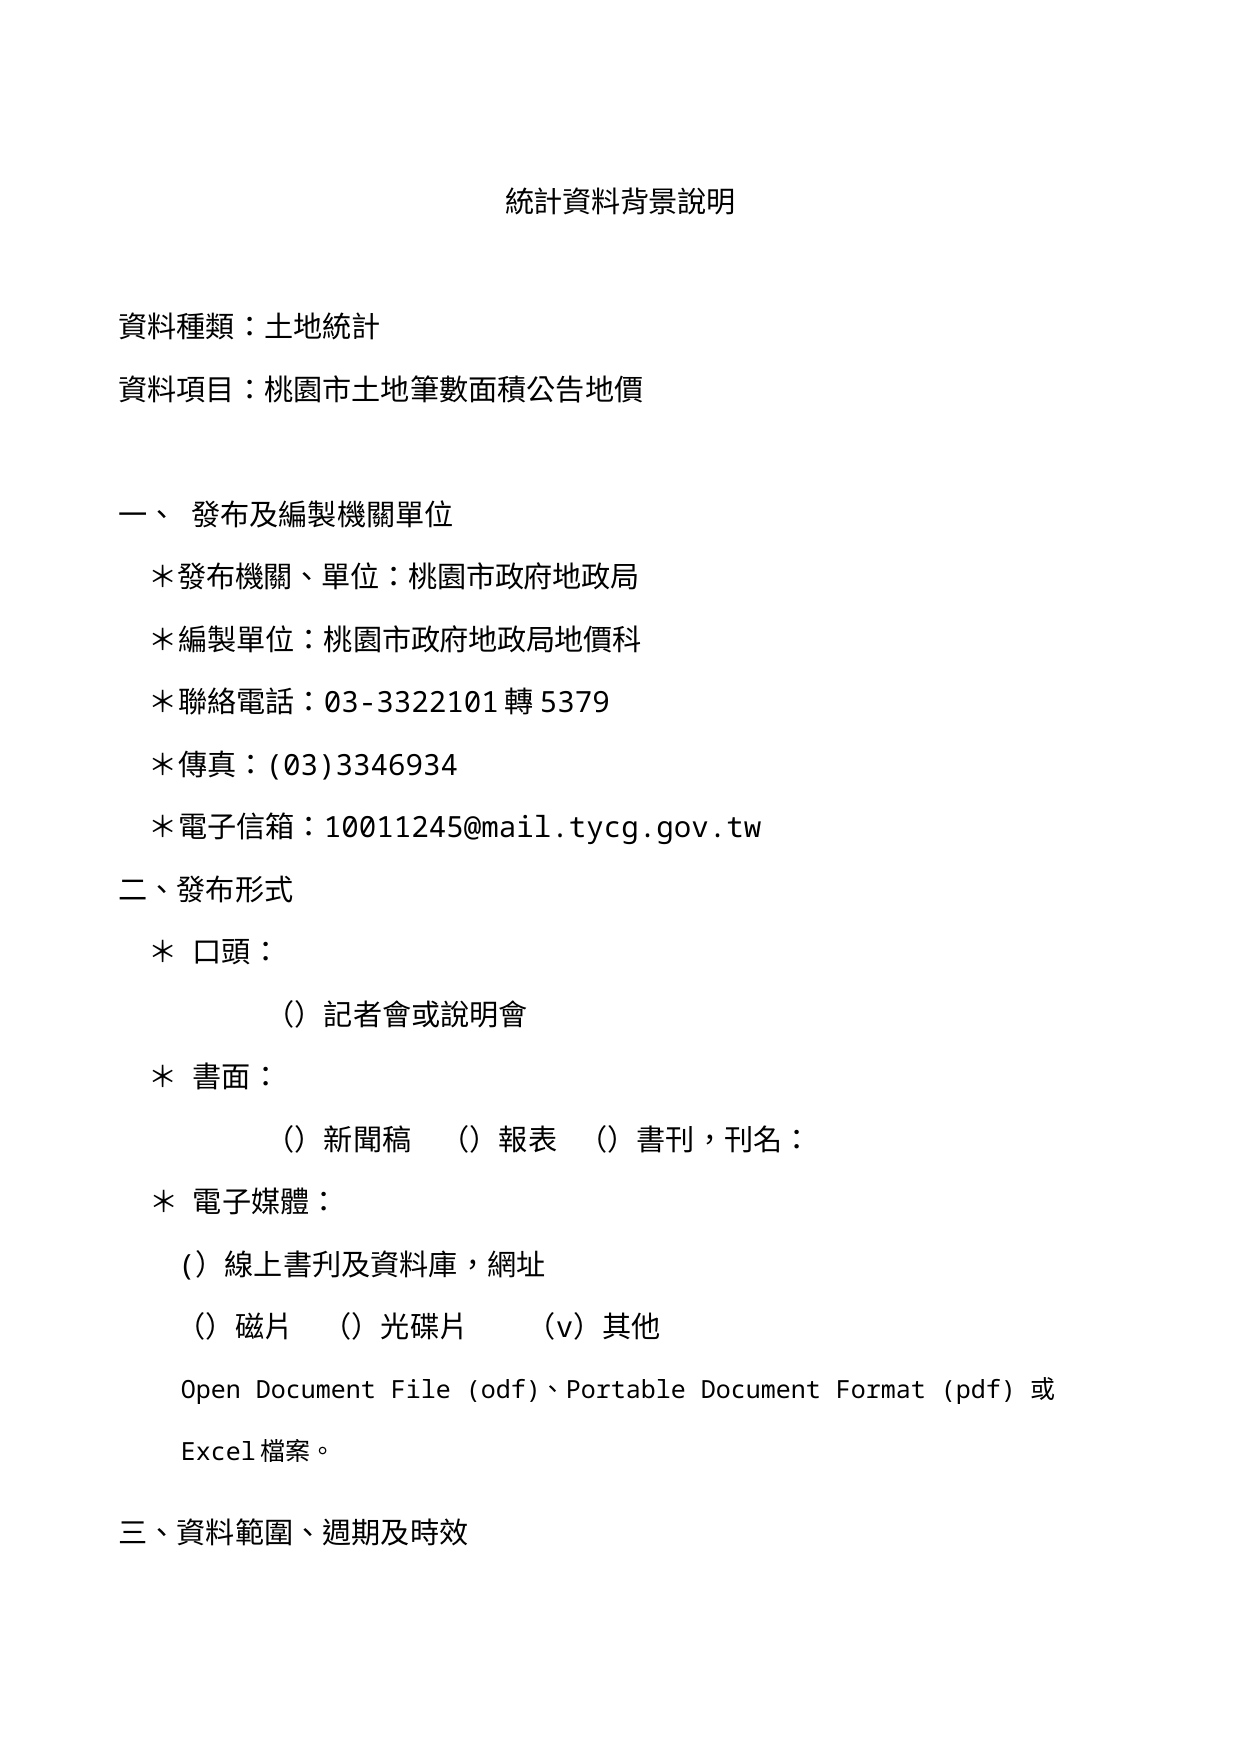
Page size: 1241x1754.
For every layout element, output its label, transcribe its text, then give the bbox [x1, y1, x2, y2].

text ＊ 口頭： [149, 908, 1122, 971]
text （）新聞稿 （）報表 （）書刊，刊名： [149, 1096, 1122, 1158]
text 一、 發布及編製機關單位 [118, 471, 1122, 533]
text ＊聯絡電話：03-3322101轉5379 [149, 658, 1122, 721]
text (）線上書刋及資料庫，網址 [178, 1221, 1122, 1283]
text 資料項目：桃園市土地筆數面積公告地價 [118, 346, 1122, 408]
text 統計資料背景說明 [118, 158, 1122, 221]
text ＊發布機關、單位：桃園市政府地政局 [149, 533, 1122, 596]
text ＊電子信箱：10011245@mail.tycg.gov.tw [149, 783, 1122, 846]
text Open Document File (odf)、Portable Document Format (pdf) 或Excel檔案。 [181, 1346, 1122, 1471]
text （）記者會或說明會 [149, 971, 1122, 1033]
text ＊傳真：(03)3346934 [149, 721, 1122, 783]
text （）磁片 （）光碟片 （v）其他 [118, 1283, 1122, 1346]
text 二、發布形式 [118, 846, 1122, 908]
text ＊編製單位：桃園市政府地政局地價科 [149, 596, 1122, 658]
text ＊ 書面： [149, 1033, 1122, 1096]
text ＊ 電子媒體： [149, 1158, 1122, 1221]
text 三、資料範圍、週期及時效 [118, 1489, 1122, 1552]
text 資料種類：土地統計 [118, 283, 1122, 346]
